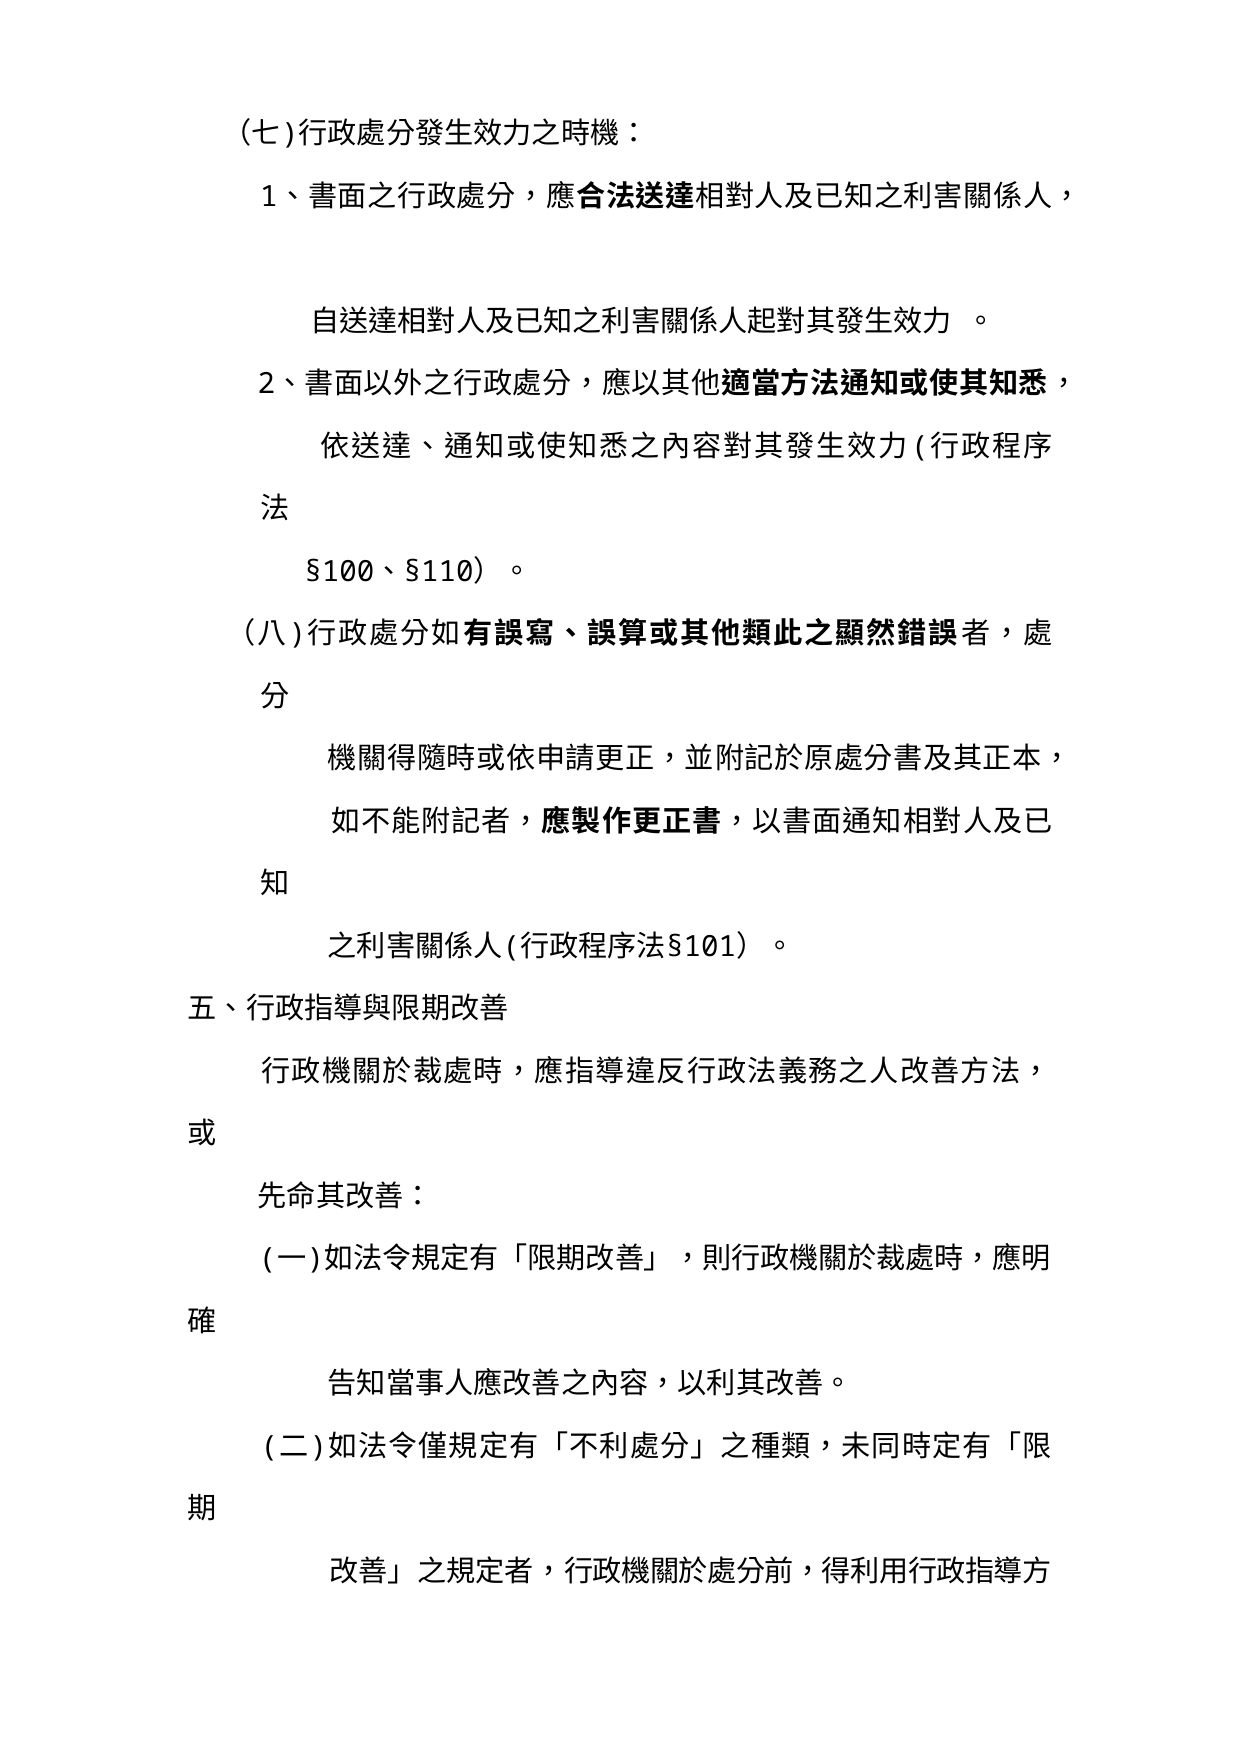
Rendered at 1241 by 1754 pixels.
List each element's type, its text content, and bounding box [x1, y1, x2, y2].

text §100、§110）。 [187, 527, 1053, 589]
text (二)如法令僅規定有「不利處分」之種類，未同時定有「限期 [187, 1402, 1053, 1527]
text 1、書面之行政處分，應合法送達相對人及已知之利害關係人， [187, 152, 1053, 277]
text 依送達、通知或使知悉之內容對其發生效力(行政程序法 [187, 402, 1053, 527]
text 之利害關係人(行政程序法§101）。 [187, 902, 1053, 964]
text 行政機關於裁處時，應指導違反行政法義務之人改善方法，或 [187, 1027, 1053, 1152]
text 2、書面以外之行政處分，應以其他適當方法通知或使其知悉， [187, 339, 1053, 402]
text (一)如法令規定有「限期改善」，則行政機關於裁處時，應明確 [187, 1214, 1053, 1339]
text 機關得隨時或依申請更正，並附記於原處分書及其正本， [187, 714, 1053, 777]
text 如不能附記者，應製作更正書，以書面通知相對人及已知 [187, 777, 1053, 902]
text （七)行政處分發生效力之時機： [187, 89, 1053, 152]
text 先命其改善： [187, 1152, 1053, 1214]
text （八)行政處分如有誤寫、誤算或其他類此之顯然錯誤者，處分 [187, 589, 1053, 714]
text 自送達相對人及已知之利害關係人起對其發生效力 。 [187, 277, 1053, 339]
text 改善」之規定者，行政機關於處分前，得利用行政指導方 [187, 1527, 1053, 1589]
text 五、行政指導與限期改善 [187, 964, 1053, 1027]
text 告知當事人應改善之內容，以利其改善。 [187, 1339, 1053, 1402]
